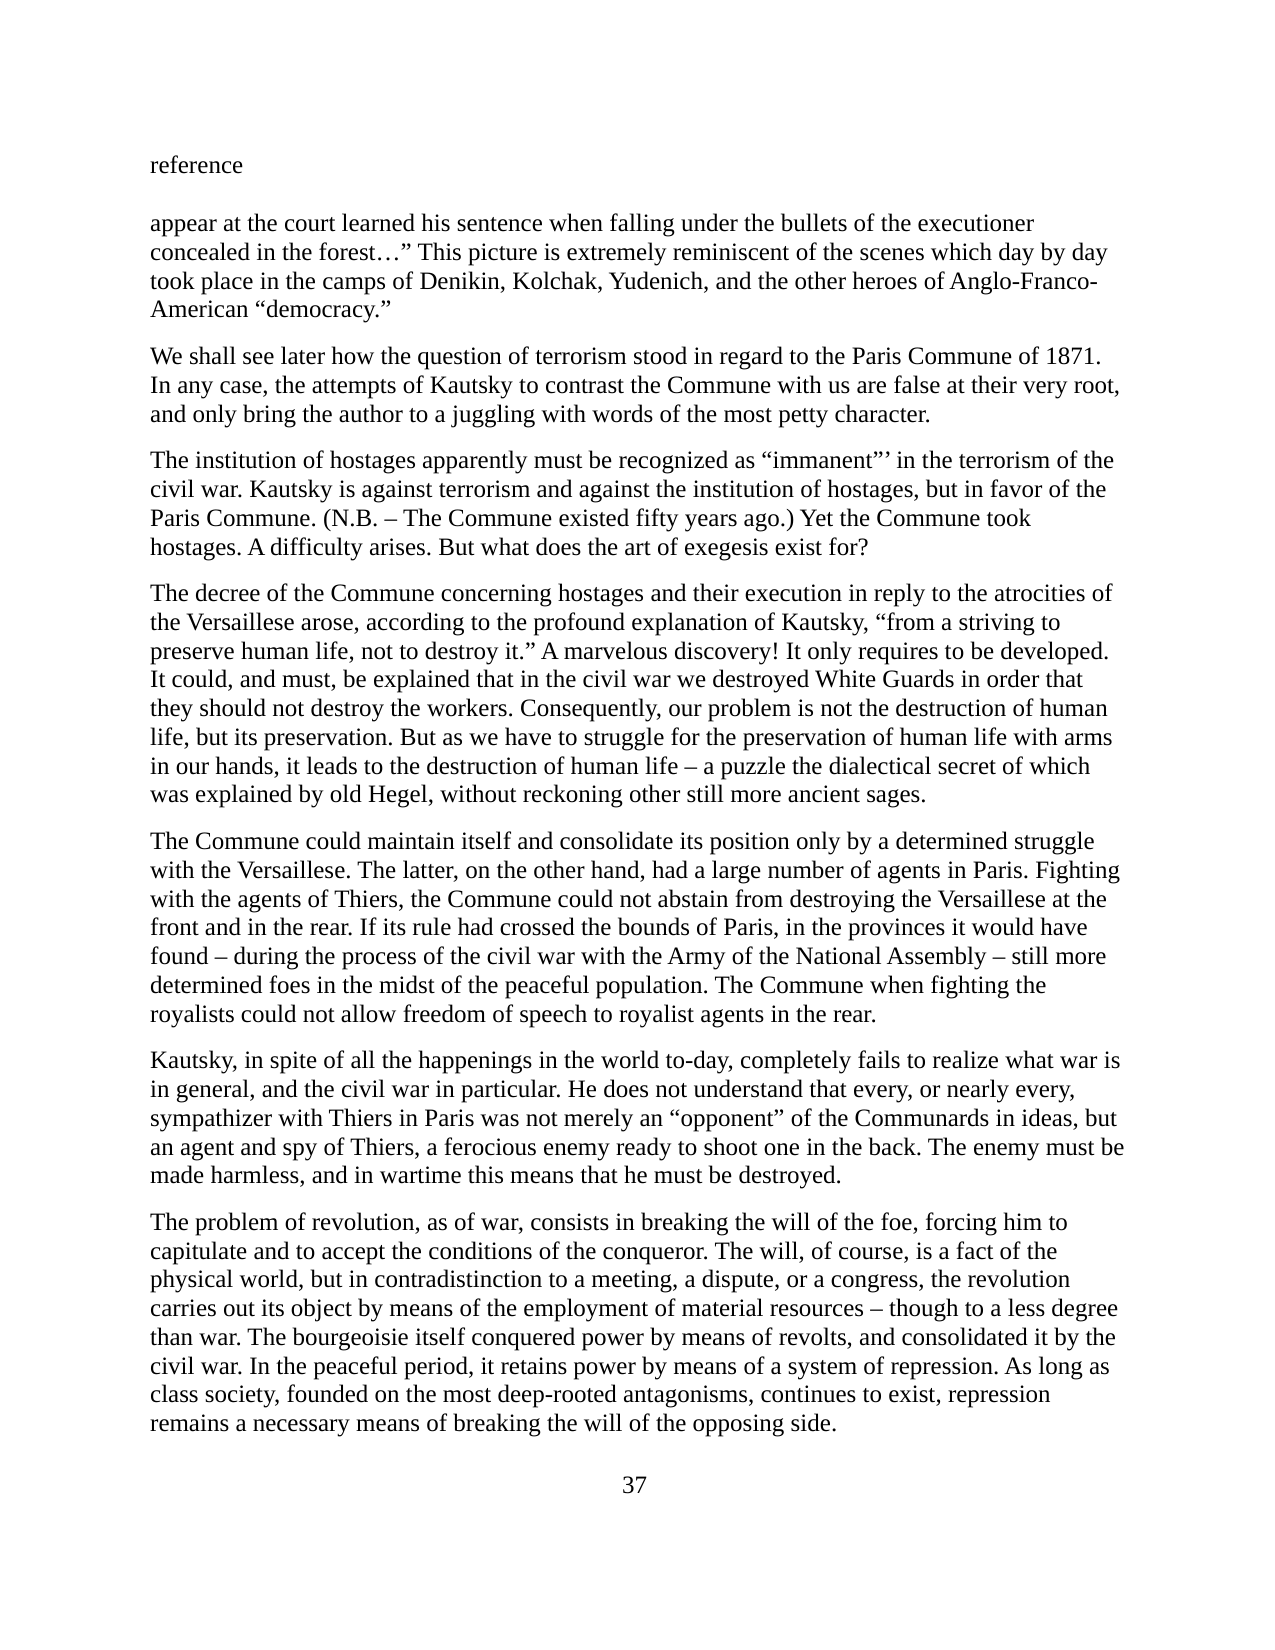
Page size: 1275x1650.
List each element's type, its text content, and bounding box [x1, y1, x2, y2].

text The decree of the Commune concerning hostages and their execution in reply to the atrocities of the Versaillese arose, according to the profound explanation of Kautsky, “from a striving to preserve human life, not to destroy it.” A marvelous discovery! It only requires to be developed. It could, and must, be explained that in the civil war we destroyed White Guards in order that they should not destroy the workers. Consequently, our problem is not the destruction of human life, but its preservation. But as we have to struggle for the preservation of human life with arms in our hands, it leads to the destruction of human life – a puzzle the dialectical secret of which was explained by old Hegel, without reckoning other still more ancient sages. [150, 578, 1125, 808]
text The problem of revolution, as of war, consists in breaking the will of the foe, forcing him to capitulate and to accept the conditions of the conqueror. The will, of course, is a fact of the physical world, but in contradistinction to a meeting, a dispute, or a congress, the revolution carries out its object by means of the employment of material resources – though to a less degree than war. The bourgeoisie itself conquered power by means of revolts, and consolidated it by the civil war. In the peaceful period, it retains power by means of a system of repression. As long as class society, founded on the most deep-rooted antagonisms, continues to exist, repression remains a necessary means of breaking the will of the opposing side. [150, 1207, 1125, 1437]
text The institution of hostages apparently must be recognized as “immanent”’ in the terrorism of the civil war. Kautsky is against terrorism and against the institution of hostages, but in favor of the Paris Commune. (N.B. – The Commune existed fifty years ago.) Yet the Commune took hostages. A difficulty arises. But what does the art of exegesis exist for? [150, 445, 1125, 560]
text appear at the court learned his sentence when falling under the bullets of the executioner concealed in the forest…” This picture is extremely reminiscent of the scenes which day by day took place in the camps of Denikin, Kolchak, Yudenich, and the other heroes of Anglo-Franco-American “democracy.” [150, 208, 1125, 323]
text Kautsky, in spite of all the happenings in the world to-day, completely fails to realize what war is in general, and the civil war in particular. He does not understand that every, or nearly every, sympathizer with Thiers in Paris was not merely an “opponent” of the Communards in ideas, but an agent and spy of Thiers, a ferocious enemy ready to shoot one in the back. The enemy must be made harmless, and in wartime this means that he must be destroyed. [150, 1045, 1125, 1189]
text We shall see later how the question of terrorism stood in regard to the Paris Commune of 1871. In any case, the attempts of Kautsky to contrast the Commune with us are false at their very root, and only bring the author to a juggling with words of the most petty character. [150, 341, 1125, 427]
text The Commune could maintain itself and consolidate its position only by a determined struggle with the Versaillese. The latter, on the other hand, had a large number of agents in Paris. Fighting with the agents of Thiers, the Commune could not abstain from destroying the Versaillese at the front and in the rear. If its rule had crossed the bounds of Paris, in the provinces it would have found – during the process of the civil war with the Army of the National Assembly – still more determined foes in the midst of the peaceful population. The Commune when fighting the royalists could not allow freedom of speech to royalist agents in the rear. [150, 826, 1125, 1027]
